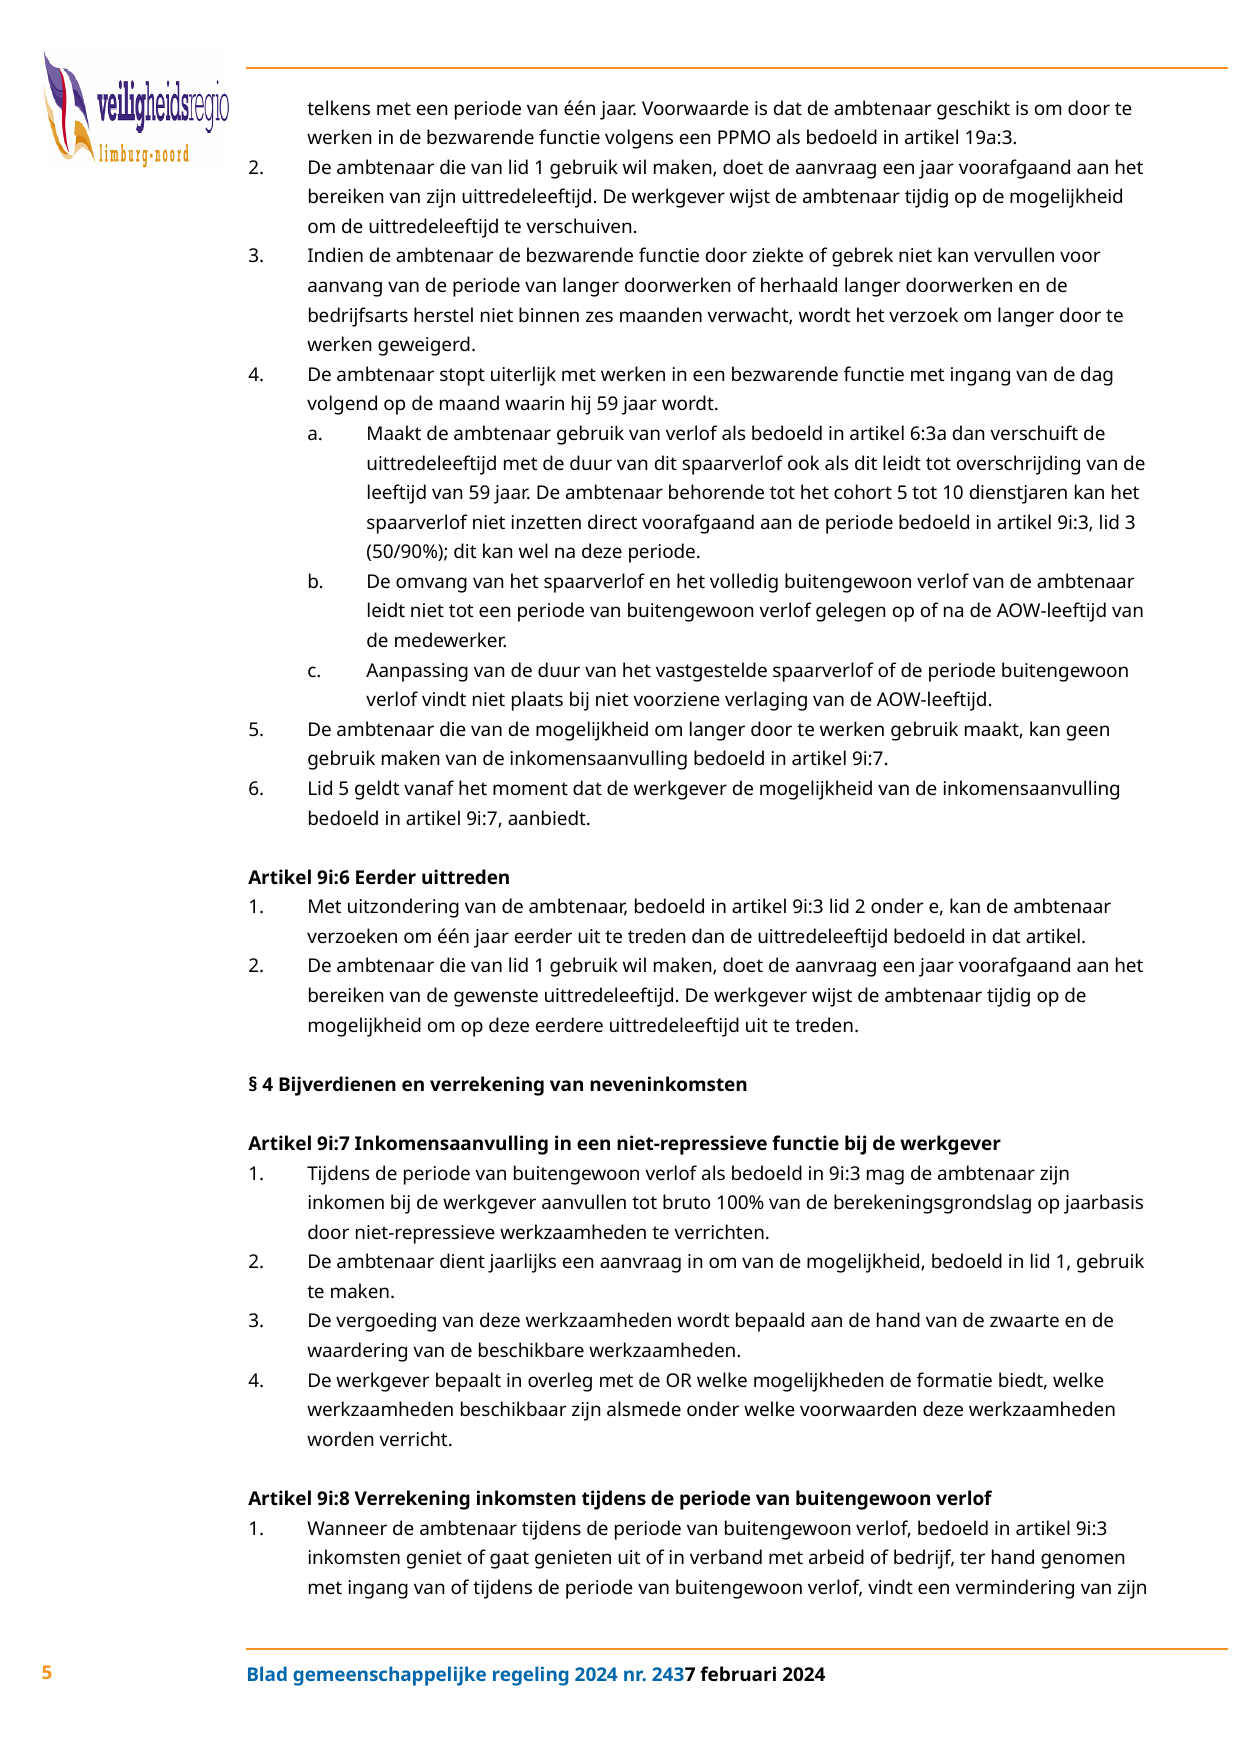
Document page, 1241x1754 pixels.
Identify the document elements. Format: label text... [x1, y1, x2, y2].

list Wanneer de ambtenaar tijdens de periode van buitengewoon verlof, bedoeld in artikel 9i:3 inkomsten geniet of gaat genieten uit of in verband met arbeid of bedrijf, ter hand genomen met ingang van of tijdens de periode van buitengewoon verlof, vindt een vermindering van zijn [248, 1515, 1152, 1600]
list Tijdens de periode van buitengewoon verlof als bedoeld in 9i:3 mag de ambtenaar zijn inkomen bij de werkgever aanvullen tot bruto 100% van de berekeningsgrondslag op jaarbasis door niet-repressieve werkzaamheden te verrichten. [248, 1160, 1152, 1245]
list De ambtenaar die van lid 1 gebruik wil maken, doet de aanvraag een jaar voorafgaand aan het bereiken van de gewenste uittredeleeftijd. De werkgever wijst de ambtenaar tijdig op de mogelijkheid om op deze eerdere uittredeleeftijd uit te treden. [248, 953, 1152, 1038]
list Indien de ambtenaar de bezwarende functie door ziekte of gebrek niet kan vervullen voor aanvang van de periode van langer doorwerken of herhaald langer doorwerken en de bedrijfsarts herstel niet binnen zes maanden verwacht, wordt het verzoek om langer door te werken geweigerd. [248, 243, 1152, 357]
text Artikel 9i:8 Verrekening inkomsten tijdens de periode van buitengewoon verlof [248, 1485, 1152, 1511]
list De omvang van het spaarverlof en het volledig buitengewoon verlof van de ambtenaar leidt niet tot een periode van buitengewoon verlof gelegen op of na de AOW-leeftijd van de medewerker. [307, 568, 1152, 653]
text § 4 Bijverdienen en verrekening van neveninkomsten [248, 1071, 1152, 1097]
list De ambtenaar stopt uiterlijk met werken in een bezwarende functie met ingang van de dag volgend op de maand waarin hij 59 jaar wordt. [248, 361, 1152, 416]
list De ambtenaar dient jaarlijks een aanvraag in om van de mogelijkheid, bedoeld in lid 1, gebruik te maken. [248, 1248, 1152, 1304]
list Lid 5 geldt vanaf het moment dat de werkgever de mogelijkheid van de inkomensaanvulling bedoeld in artikel 9i:7, aanbiedt. [248, 775, 1152, 831]
text Artikel 9i:6 Eerder uittreden [248, 864, 1152, 890]
list telkens met een periode van één jaar. Voorwaarde is dat de ambtenaar geschikt is om door te werken in de bezwarende functie volgens een PPMO als bedoeld in artikel 19a:3. [248, 95, 1152, 150]
text Artikel 9i:7 Inkomensaanvulling in een niet-repressieve functie bij de werkgever [248, 1130, 1152, 1156]
list Met uitzondering van de ambtenaar, bedoeld in artikel 9i:3 lid 2 onder e, kan de ambtenaar verzoeken om één jaar eerder uit te treden dan de uittredeleeftijd bedoeld in dat artikel. [248, 893, 1152, 949]
list Aanpassing van de duur van het vastgestelde spaarverlof of de periode buitengewoon verlof vindt niet plaats bij niet voorziene verlaging van de AOW-leeftijd. [307, 657, 1152, 712]
list De werkgever bepaalt in overleg met de OR welke mogelijkheden de formatie biedt, welke werkzaamheden beschikbaar zijn alsmede onder welke voorwaarden deze werkzaamheden worden verricht. [248, 1367, 1152, 1452]
list De ambtenaar die van lid 1 gebruik wil maken, doet de aanvraag een jaar voorafgaand aan het bereiken van zijn uittredeleeftijd. De werkgever wijst de ambtenaar tijdig op de mogelijkheid om de uittredeleeftijd te verschuiven. [248, 154, 1152, 239]
list De vergoeding van deze werkzaamheden wordt bepaald aan de hand van de zwaarte en de waardering van de beschikbare werkzaamheden. [248, 1308, 1152, 1363]
picture [41, 47, 231, 172]
list De ambtenaar die van de mogelijkheid om langer door te werken gebruik maakt, kan geen gebruik maken van de inkomensaanvulling bedoeld in artikel 9i:7. [248, 716, 1152, 771]
list Maakt de ambtenaar gebruik van verlof als bedoeld in artikel 6:3a dan verschuift de uittredeleeftijd met de duur van dit spaarverlof ook als dit leidt tot overschrijding van de leeftijd van 59 jaar. De ambtenaar behorende tot het cohort 5 tot 10 dienstjaren kan het spaarverlof niet inzetten direct voorafgaand aan de periode bedoeld in artikel 9i:3, lid 3 (50/90%); dit kan wel na deze periode. [307, 420, 1152, 564]
